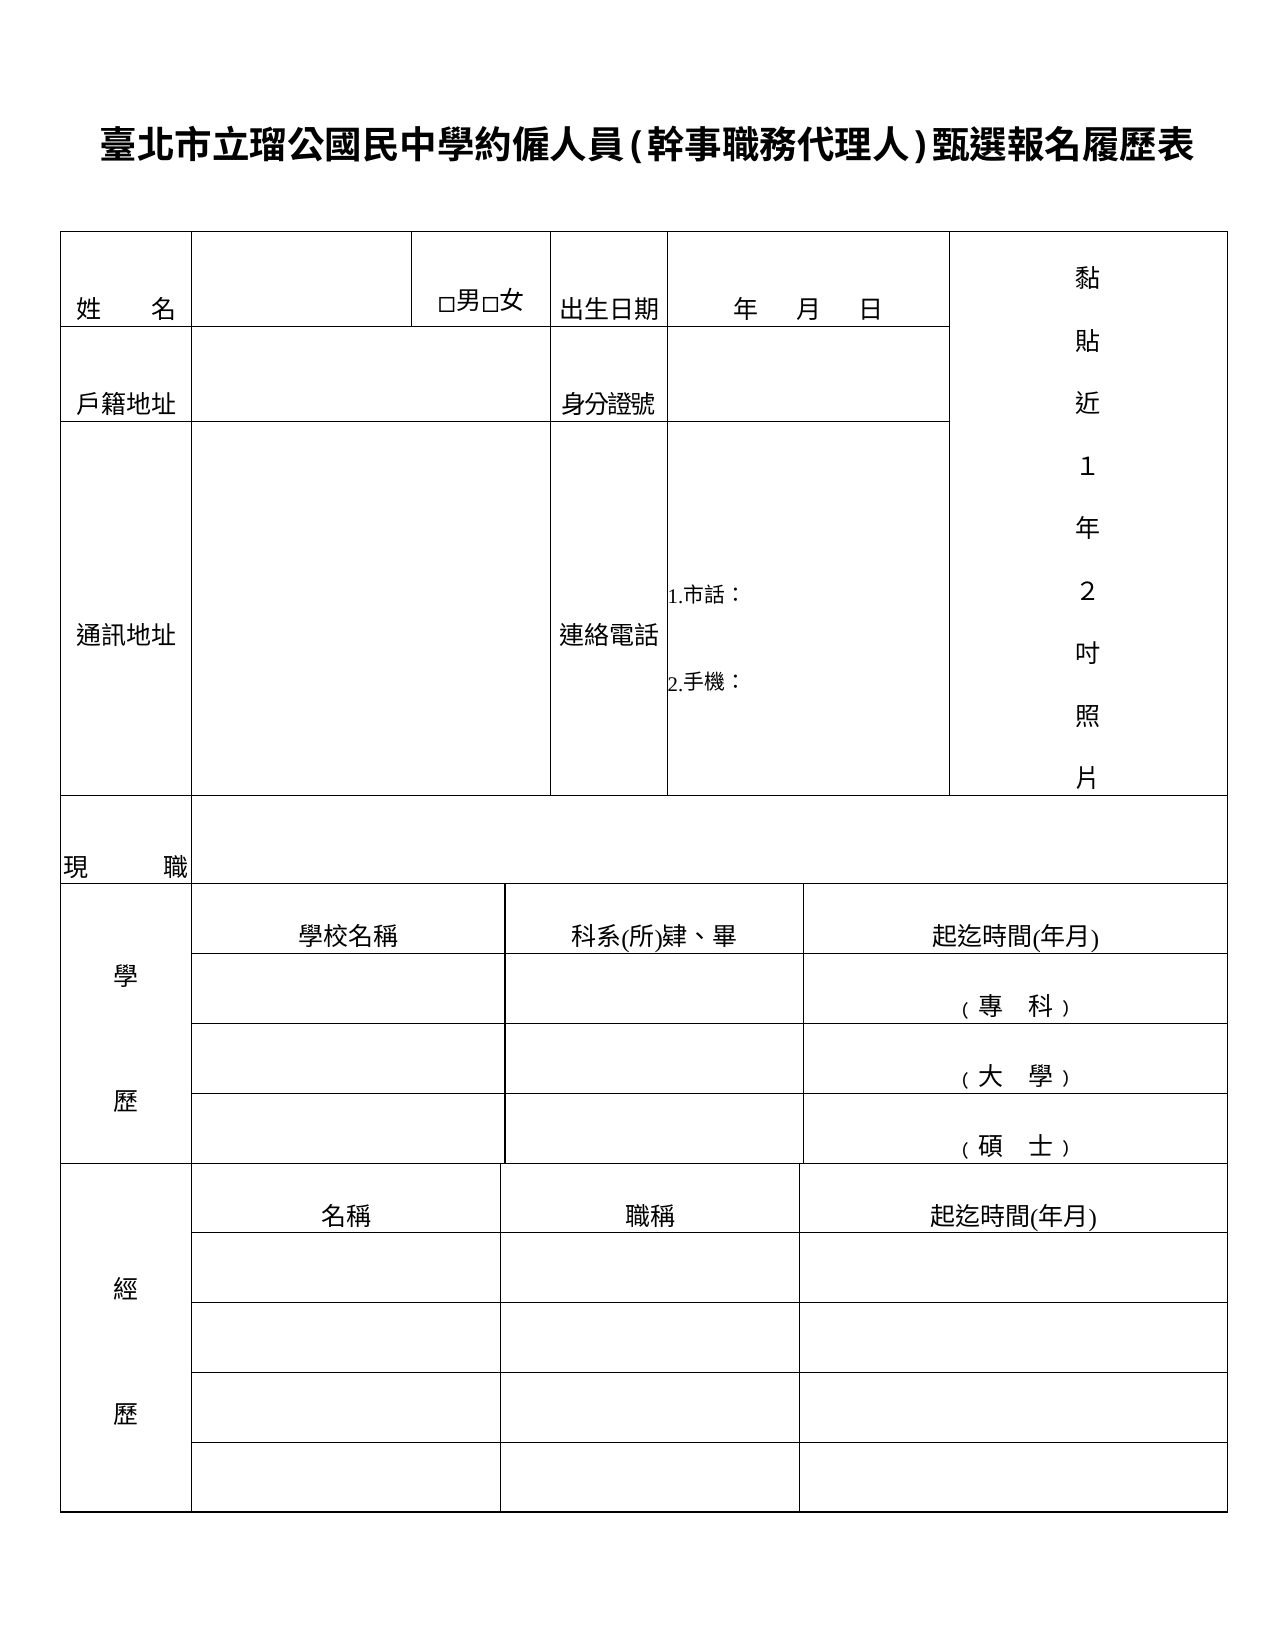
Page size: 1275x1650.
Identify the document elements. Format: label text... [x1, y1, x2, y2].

table_cell [501, 1303, 799, 1372]
table_cell [192, 1443, 500, 1511]
table_cell 起迄時間(年月) [800, 1164, 1227, 1232]
table_header 姓 名 [61, 232, 191, 326]
text 臺北市立瑠公國民中學約僱人員(幹事職務代理人)甄選報名履歷表 [40, 106, 1253, 169]
table_cell [800, 1373, 1227, 1442]
table_cell 學 歷 [61, 884, 191, 1162]
table_header 年 月 日 [668, 232, 949, 326]
table_cell [192, 1024, 504, 1093]
table_cell [192, 1233, 500, 1302]
table_cell ﹙專 科﹚ [804, 954, 1227, 1023]
table_header 黏 貼 近 １ 年 ２ 吋 照 片 [950, 232, 1227, 795]
table_cell 1.市話： 2.手機： [668, 422, 949, 795]
table_cell 學校名稱 [192, 884, 504, 953]
table_cell [192, 954, 504, 1023]
table_cell [192, 327, 550, 421]
table_cell [192, 1303, 500, 1372]
table_cell [501, 1233, 799, 1302]
table_cell [501, 1443, 799, 1511]
table_cell [192, 422, 550, 795]
table_cell [192, 1094, 504, 1162]
table_cell 戶籍地址 [61, 327, 191, 421]
table_cell [506, 1024, 803, 1093]
table_cell 身分證號 [551, 327, 667, 421]
table_cell 科系(所)肄、畢 [506, 884, 803, 953]
table_cell 連絡電話 [551, 422, 667, 795]
table_cell [192, 796, 1227, 883]
table_cell ﹙大 學﹚ [804, 1024, 1227, 1093]
table_cell 現 職 [61, 796, 191, 883]
table_cell [192, 1373, 500, 1442]
table_cell 經 歷 [61, 1164, 191, 1511]
table_cell [800, 1303, 1227, 1372]
table_cell 通訊地址 [61, 422, 191, 795]
table_header [192, 232, 411, 326]
table_cell ﹙碩 士﹚ [804, 1094, 1227, 1162]
table_header 男女 [412, 232, 550, 326]
table_header 出生日期 [551, 232, 667, 326]
table_cell [501, 1373, 799, 1442]
table_cell [668, 327, 949, 421]
table_cell [800, 1443, 1227, 1511]
table_cell [506, 1094, 803, 1162]
table_cell [506, 954, 803, 1023]
table_cell 名稱 [192, 1164, 500, 1232]
table_cell 起迄時間(年月) [804, 884, 1227, 953]
table_cell 職稱 [501, 1164, 799, 1232]
table_cell [800, 1233, 1227, 1302]
